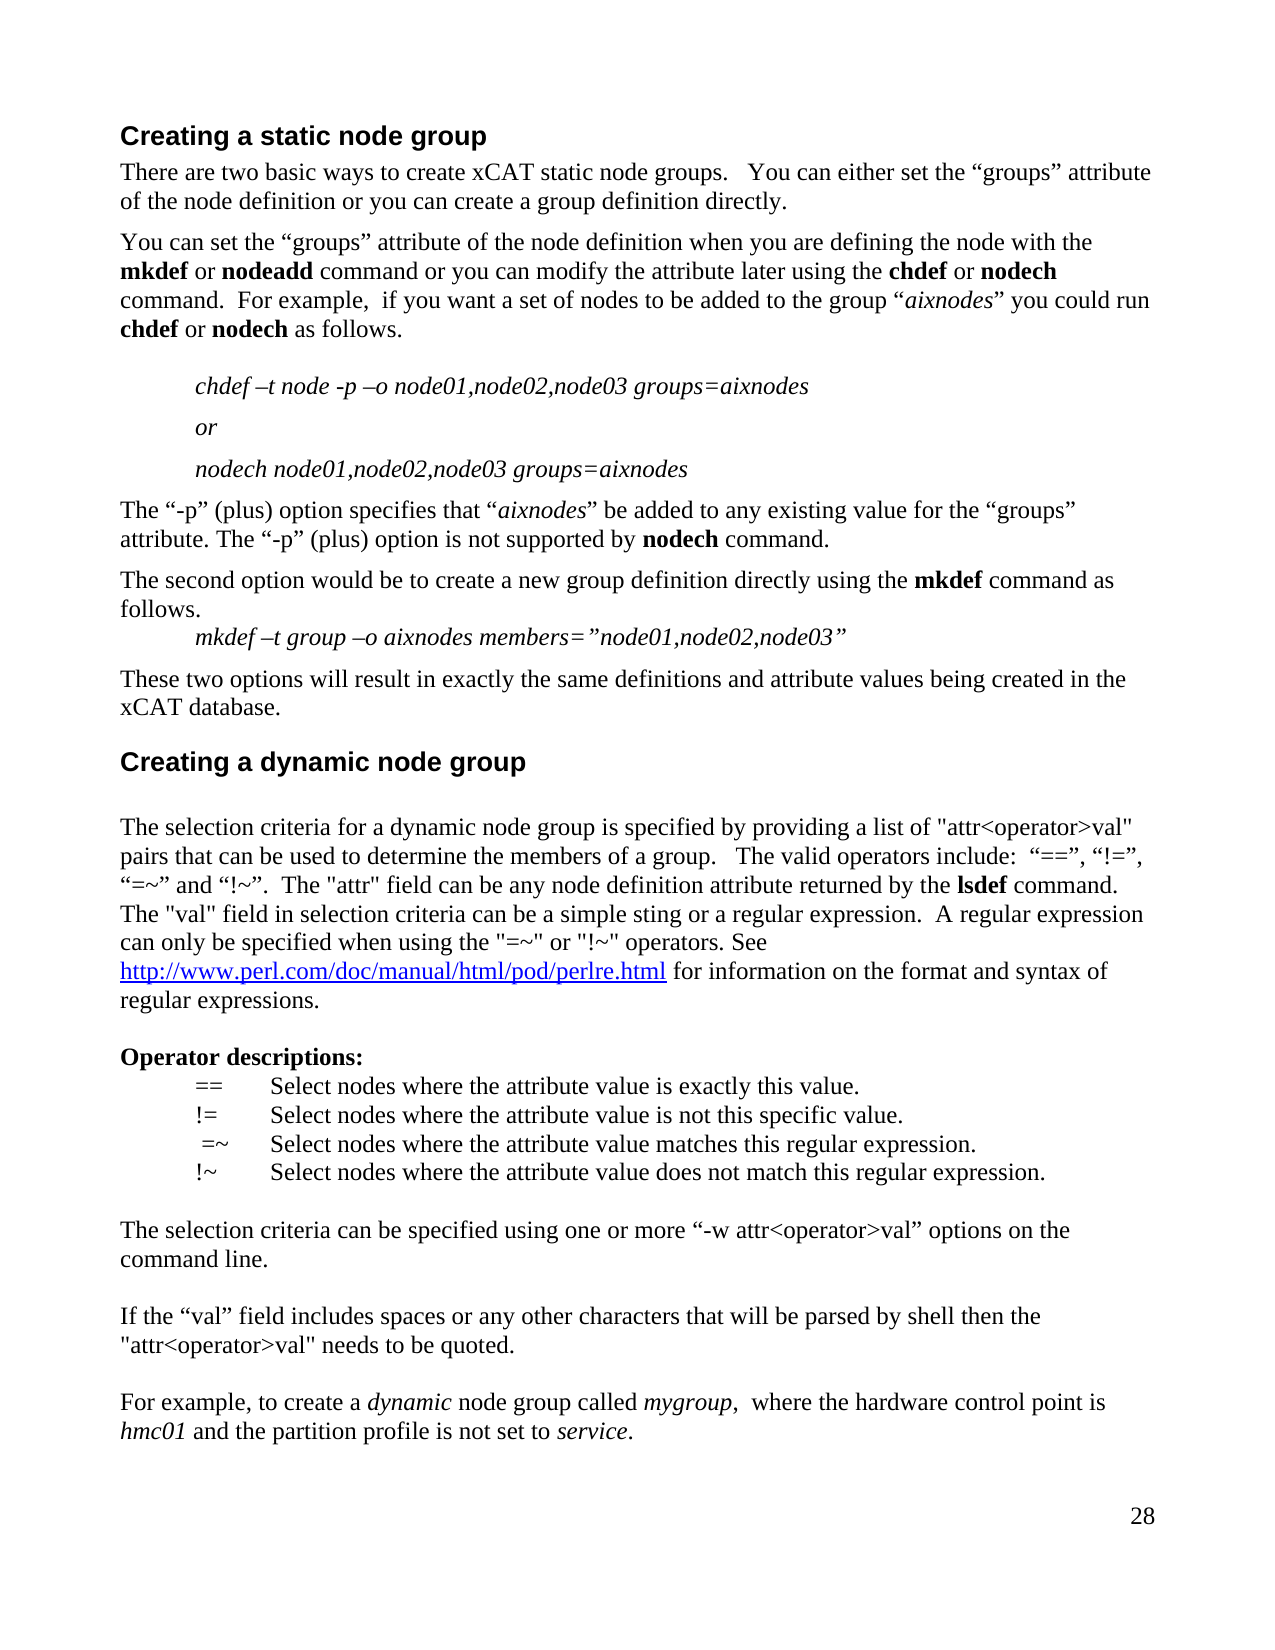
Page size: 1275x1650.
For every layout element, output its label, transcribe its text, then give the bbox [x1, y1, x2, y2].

text =~ Select nodes where the attribute value matches this regular expression. [120, 1129, 1155, 1157]
text The selection criteria for a dynamic node group is specified by providing a list of "attr<operator>val" pairs that can be used to determine the members of a group. The valid operators include: “==”, “!=”, “=~” and “!~”. The "attr" field can be any node definition attribute returned by the lsdef command. The "val" field in selection criteria can be a simple sting or a regular expression. A regular expression can only be specified when using the "=~" or "!~" operators. See http://www.perl.com/doc/manual/html/pod/perlre.html for information on the format and syntax of regular expressions. [120, 812, 1155, 1014]
text These two options will result in exactly the same definitions and attribute values being created in the xCAT database. [120, 664, 1155, 721]
text The selection criteria can be specified using one or more “-w attr<operator>val” options on the command line. [120, 1215, 1155, 1272]
text If the “val” field includes spaces or any other characters that will be parsed by shell then the "attr<operator>val" needs to be quoted. [120, 1301, 1155, 1359]
list The second option would be to create a new group definition directly using the mkdef command as follows. [82, 565, 1155, 622]
text == Select nodes where the attribute value is exactly this value. [120, 1071, 1155, 1100]
list You can set the “groups” attribute of the node definition when you are defining the node with the mkdef or nodeadd command or you can modify the attribute later using the chdef or nodech command. For example, if you want a set of nodes to be added to the group “aixnodes” you could run chdef or nodech as follows. [120, 227, 1155, 342]
text != Select nodes where the attribute value is not this specific value. [120, 1100, 1155, 1129]
text mkdef –t group –o aixnodes members=”node01,node02,node03” [120, 622, 1155, 651]
text There are two basic ways to create xCAT static node groups. You can either set the “groups” attribute of the node definition or you can create a group definition directly. [120, 157, 1155, 215]
subtitle Creating a static node group [120, 120, 1155, 151]
subtitle Creating a dynamic node group [120, 746, 1155, 777]
text Operator descriptions: [120, 1042, 1155, 1071]
text The “-p” (plus) option specifies that “aixnodes” be added to any existing value for the “groups” attribute. The “-p” (plus) option is not supported by nodech command. [120, 495, 1155, 552]
text chdef –t node -p –o node01,node02,node03 groups=aixnodes [120, 371, 1155, 400]
text !~ Select nodes where the attribute value does not match this regular expression. [120, 1157, 1155, 1186]
text For example, to create a dynamic node group called mygroup, where the hardware control point is hmc01 and the partition profile is not set to service. [120, 1387, 1155, 1445]
text or [120, 412, 1155, 441]
text nodech node01,node02,node03 groups=aixnodes [120, 454, 1155, 482]
